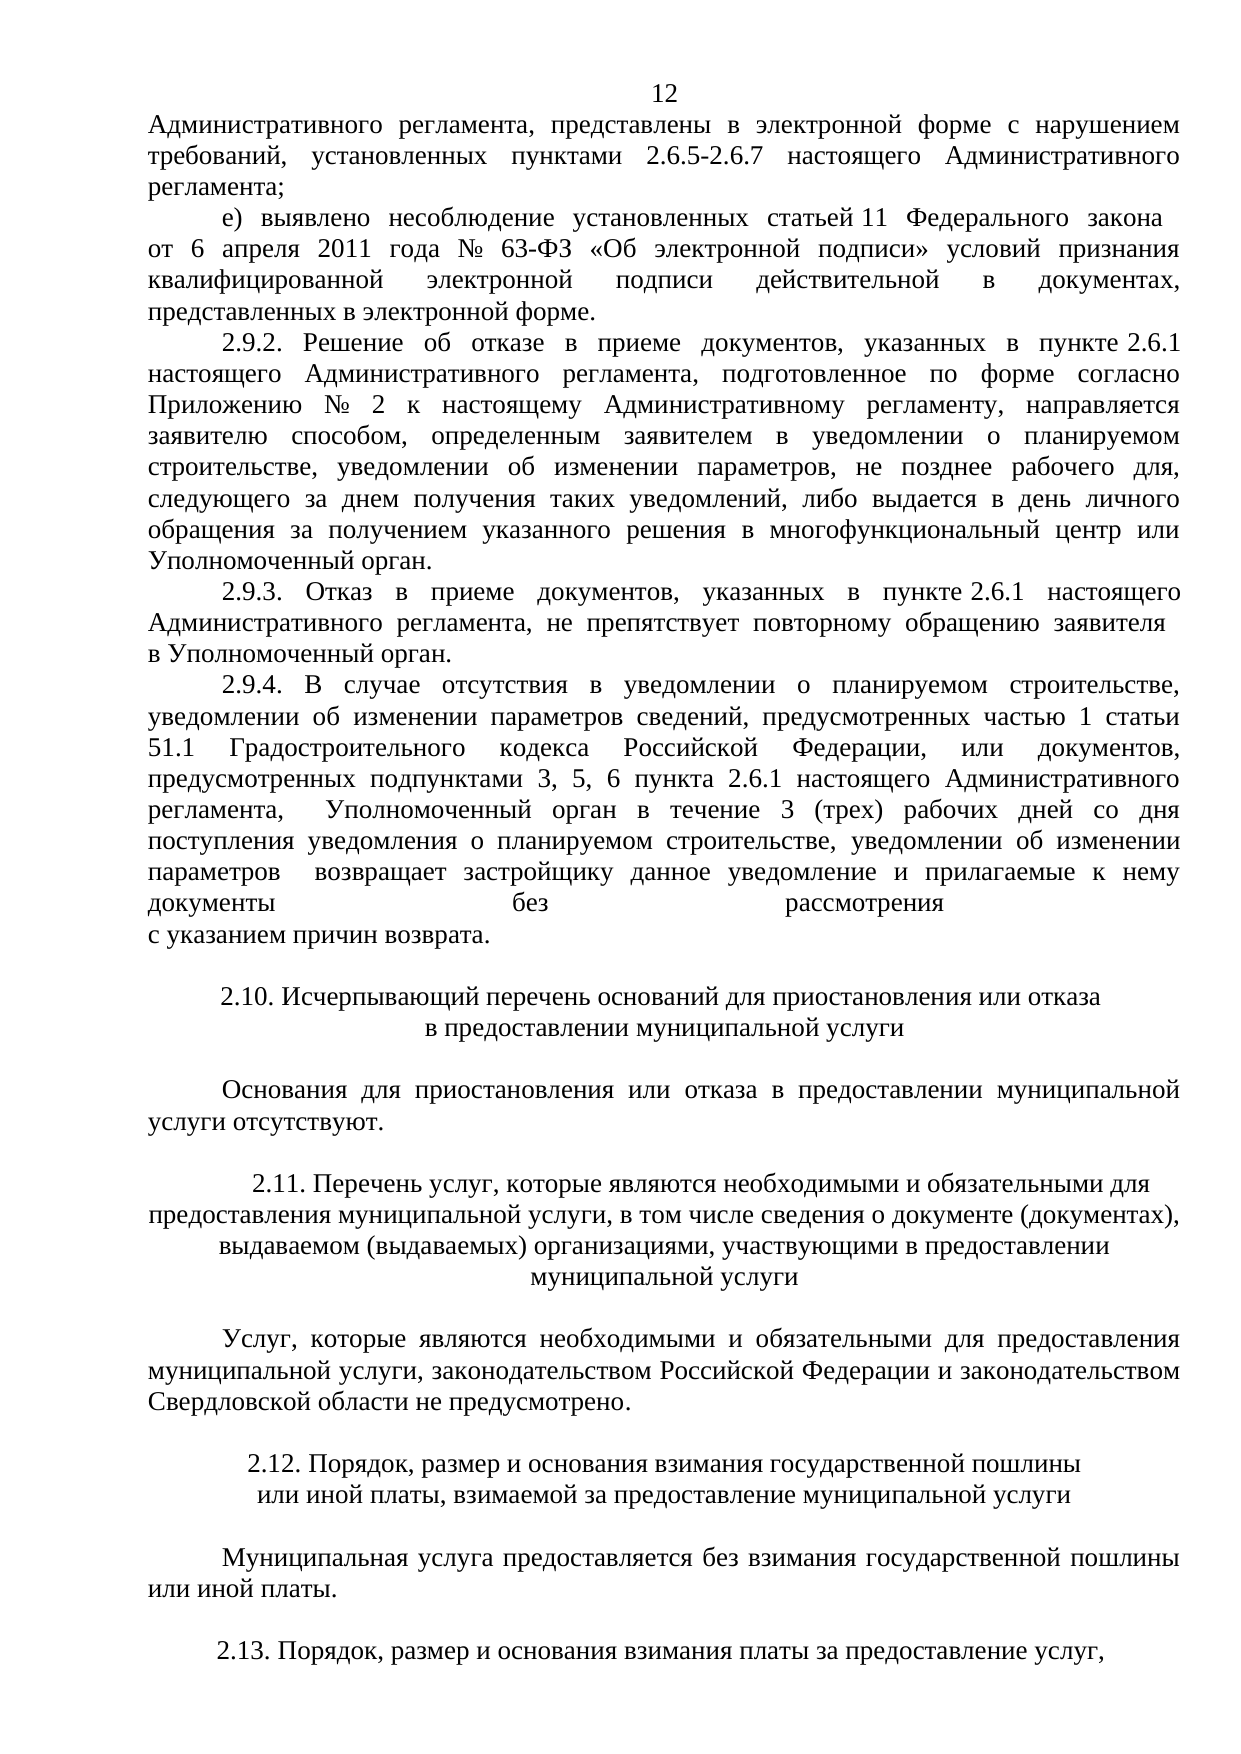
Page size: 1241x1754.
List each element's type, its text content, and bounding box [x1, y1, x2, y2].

text 2.13. Порядок, размер и основания взимания платы за предоставление услуг, [148, 1634, 1181, 1665]
text или иной платы, взимаемой за предоставление муниципальной услуги [148, 1478, 1181, 1509]
text Основания для приостановления или отказа в предоставлении муниципальной услуги отсутствуют. [148, 1073, 1181, 1136]
text Муниципальная услуга предоставляется без взимания государственной пошлины или иной платы. [148, 1541, 1181, 1603]
text 2.9.4. В случае отсутствия в уведомлении о планируемом строительстве, уведомлении об изменении параметров сведений, предусмотренных частью 1 статьи 51.1 Градостроительного кодекса Российской Федерации, или документов, предусмотренных подпунктами 3, 5, 6 пункта 2.6.1 настоящего Административного регламента, Уполномоченный орган в течение 3 (трех) рабочих дней со дня поступления уведомления о планируемом строительстве, уведомлении об изменении параметров возвращает застройщику данное уведомление и прилагаемые к нему документы без рассмотрения с указанием причин возврата. [148, 668, 1181, 949]
text 2.11. Перечень услуг, которые являются необходимыми и обязательными для предоставления муниципальной услуги, в том числе сведения о документе (документах), выдаваемом (выдаваемых) организациями, участвующими в предоставлении муниципальной услуги [148, 1167, 1181, 1291]
text 2.12. Порядок, размер и основания взимания государственной пошлины [148, 1447, 1181, 1478]
text 2.9.3. Отказ в приеме документов, указанных в пункте 2.6.1 настоящего Административного регламента, не препятствует повторному обращению заявителя в Уполномоченный орган. [148, 575, 1181, 668]
text Услуг, которые являются необходимыми и обязательными для предоставления муниципальной услуги, законодательством Российской Федерации и законодательством Свердловской области не предусмотрено. [148, 1323, 1181, 1416]
text 2.9.2. Решение об отказе в приеме документов, указанных в пункте 2.6.1 настоящего Административного регламента, подготовленное по форме согласно Приложению № 2 к настоящему Административному регламенту, направляется заявителю способом, определенным заявителем в уведомлении о планируемом строительстве, уведомлении об изменении параметров, не позднее рабочего для, следующего за днем получения таких уведомлений, либо выдается в день личного обращения за получением указанного решения в многофункциональный центр или Уполномоченный орган. [148, 326, 1181, 575]
text Административного регламента, представлены в электронной форме с нарушением требований, установленных пунктами 2.6.5-2.6.7 настоящего Административного регламента; [148, 108, 1181, 201]
text е) выявлено несоблюдение установленных статьей 11 Федерального закона от 6 апреля 2011 года № 63-ФЗ «Об электронной подписи» условий признания квалифицированной электронной подписи действительной в документах, представленных в электронной форме. [148, 201, 1181, 326]
text 2.10. Исчерпывающий перечень оснований для приостановления или отказа в предоставлении муниципальной услуги [148, 980, 1181, 1042]
